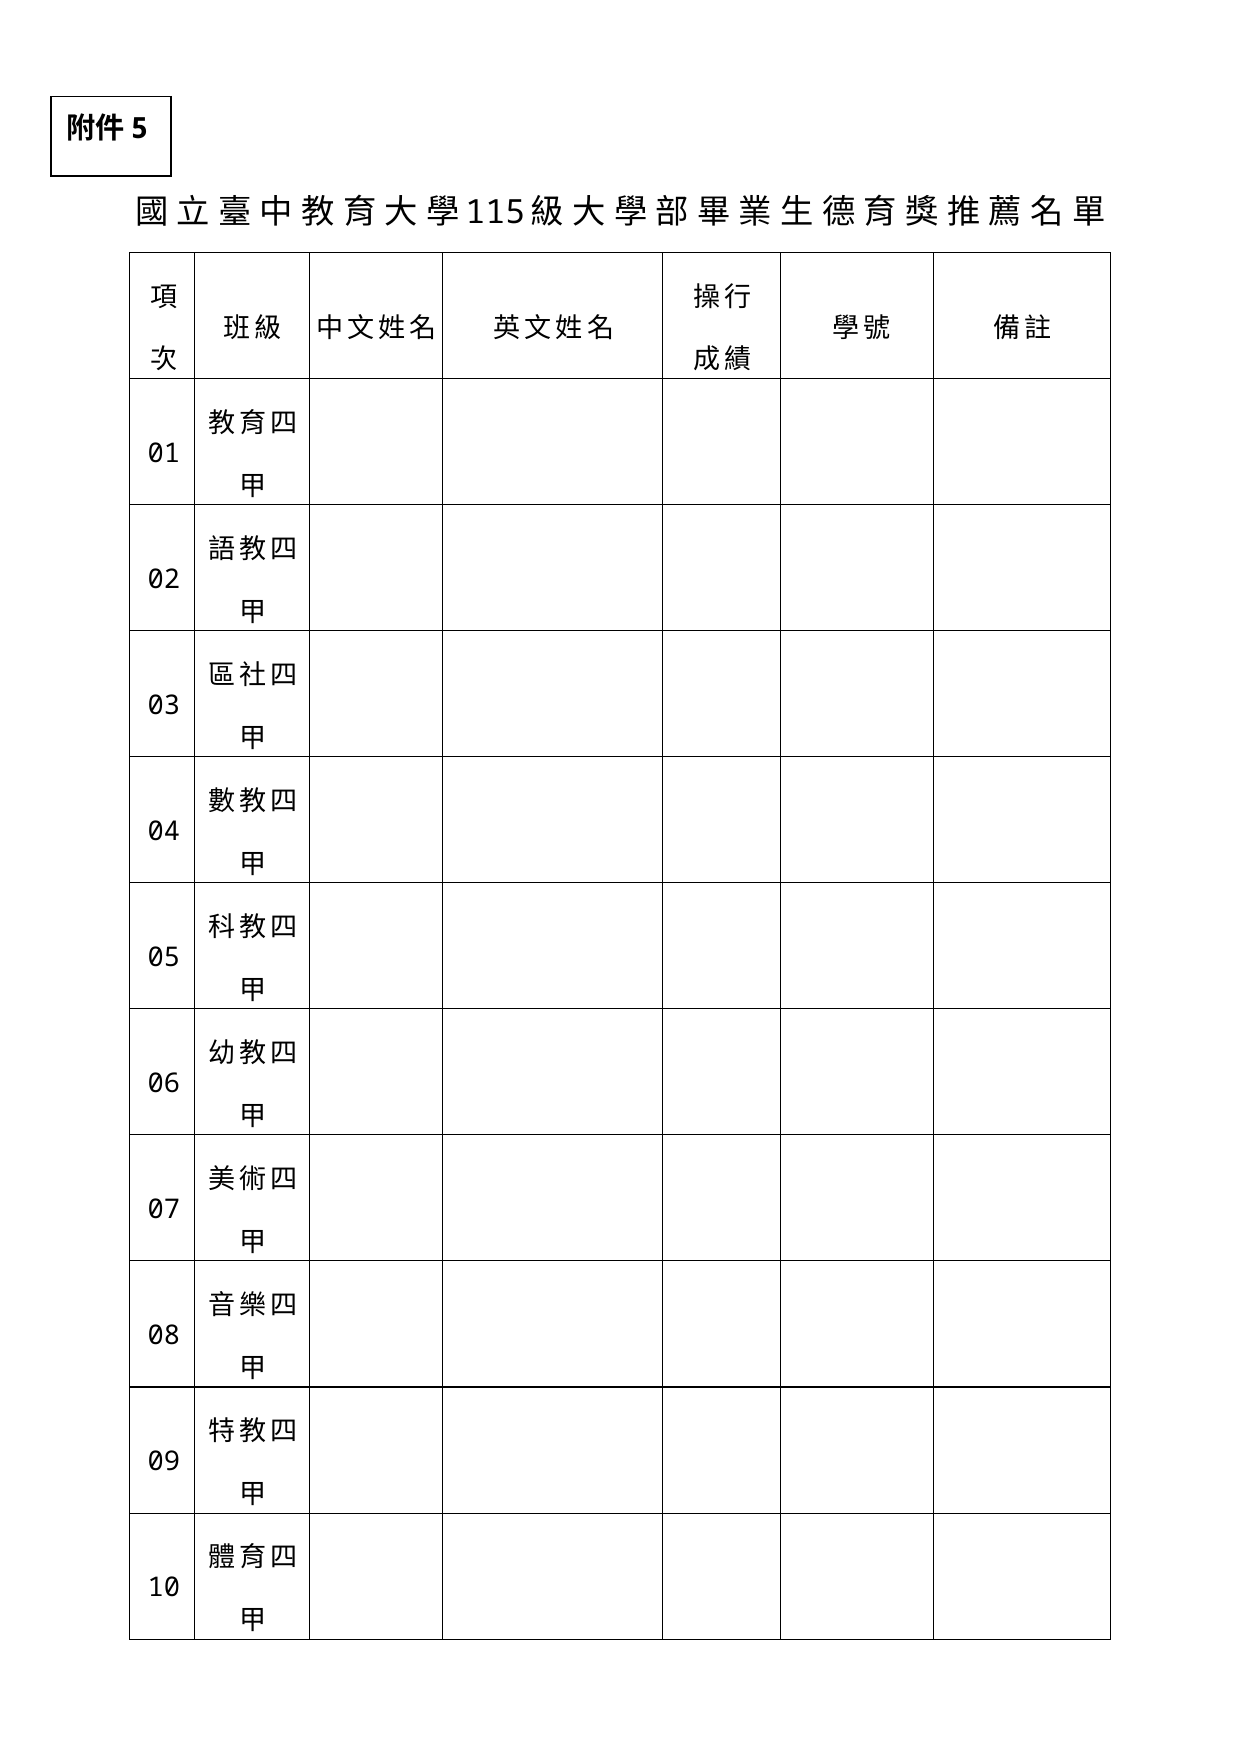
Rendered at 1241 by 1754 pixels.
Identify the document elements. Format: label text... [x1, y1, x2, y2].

table_cell 03 [130, 631, 194, 756]
table_cell [934, 1135, 1110, 1260]
table_cell [663, 631, 780, 756]
table_cell [443, 1135, 662, 1260]
table_cell 04 [130, 757, 194, 882]
table_cell [934, 1388, 1110, 1512]
table_cell 區社四甲 [195, 631, 309, 756]
table_cell [443, 505, 662, 630]
table_cell [310, 1388, 442, 1512]
table_cell 美術四甲 [195, 1135, 309, 1260]
table_cell [781, 1261, 933, 1386]
table_cell [663, 505, 780, 630]
text 國立臺中教育大學115級大學部畢業生德育獎推薦名單 [32, 127, 1209, 252]
table_cell [781, 1135, 933, 1260]
table_cell [443, 883, 662, 1008]
table_cell [663, 1388, 780, 1512]
table_cell [310, 757, 442, 882]
table_cell [443, 1261, 662, 1386]
table_cell [310, 1135, 442, 1260]
table_cell [934, 379, 1110, 504]
table_cell [443, 379, 662, 504]
table_cell [781, 1009, 933, 1134]
table_cell [781, 1514, 933, 1638]
table_cell 06 [130, 1009, 194, 1134]
table_cell [663, 1261, 780, 1386]
table_cell [663, 1514, 780, 1638]
table_cell [443, 1388, 662, 1512]
table_cell [781, 1388, 933, 1512]
table_cell [663, 379, 780, 504]
table_header 班級 [195, 253, 309, 378]
table_cell 幼教四甲 [195, 1009, 309, 1134]
table_cell [310, 1009, 442, 1134]
table_cell [934, 1514, 1110, 1638]
table_header 備註 [934, 253, 1110, 378]
table_cell [310, 379, 442, 504]
table_cell [781, 379, 933, 504]
table_cell 數教四甲 [195, 757, 309, 882]
table_cell [781, 631, 933, 756]
table_header 學號 [781, 253, 933, 378]
table_cell [781, 883, 933, 1008]
table_cell 08 [130, 1261, 194, 1386]
table_cell 07 [130, 1135, 194, 1260]
table_cell [781, 757, 933, 882]
table_cell [934, 505, 1110, 630]
table_cell [443, 1009, 662, 1134]
table_cell 01 [130, 379, 194, 504]
table_cell [310, 631, 442, 756]
table_cell 體育四甲 [195, 1514, 309, 1638]
table_cell [663, 1135, 780, 1260]
table_cell 特教四甲 [195, 1388, 309, 1512]
table_cell [663, 757, 780, 882]
table_cell [934, 1261, 1110, 1386]
table_header 項次 [130, 253, 194, 378]
table_header 英文姓名 [443, 253, 662, 378]
table_cell [663, 1009, 780, 1134]
table_cell [310, 505, 442, 630]
table_cell [934, 883, 1110, 1008]
table_cell [934, 757, 1110, 882]
table_cell [934, 631, 1110, 756]
table_header 中文姓名 [310, 253, 442, 378]
table_cell 教育四甲 [195, 379, 309, 504]
table_cell 02 [130, 505, 194, 630]
table_cell [310, 1261, 442, 1386]
table_cell [443, 757, 662, 882]
table_cell 09 [130, 1388, 194, 1512]
table_cell [310, 1514, 442, 1638]
table_cell 語教四甲 [195, 505, 309, 630]
table_cell [443, 1514, 662, 1638]
table_cell 10 [130, 1514, 194, 1638]
table_cell [663, 883, 780, 1008]
table_cell [443, 631, 662, 756]
table_cell 05 [130, 883, 194, 1008]
table_header 操行 成績 [663, 253, 780, 378]
table_cell 科教四甲 [195, 883, 309, 1008]
text 附件5 [66, 105, 155, 147]
table_cell 音樂四甲 [195, 1261, 309, 1386]
table_cell [781, 505, 933, 630]
table_cell [310, 883, 442, 1008]
table_cell [934, 1009, 1110, 1134]
